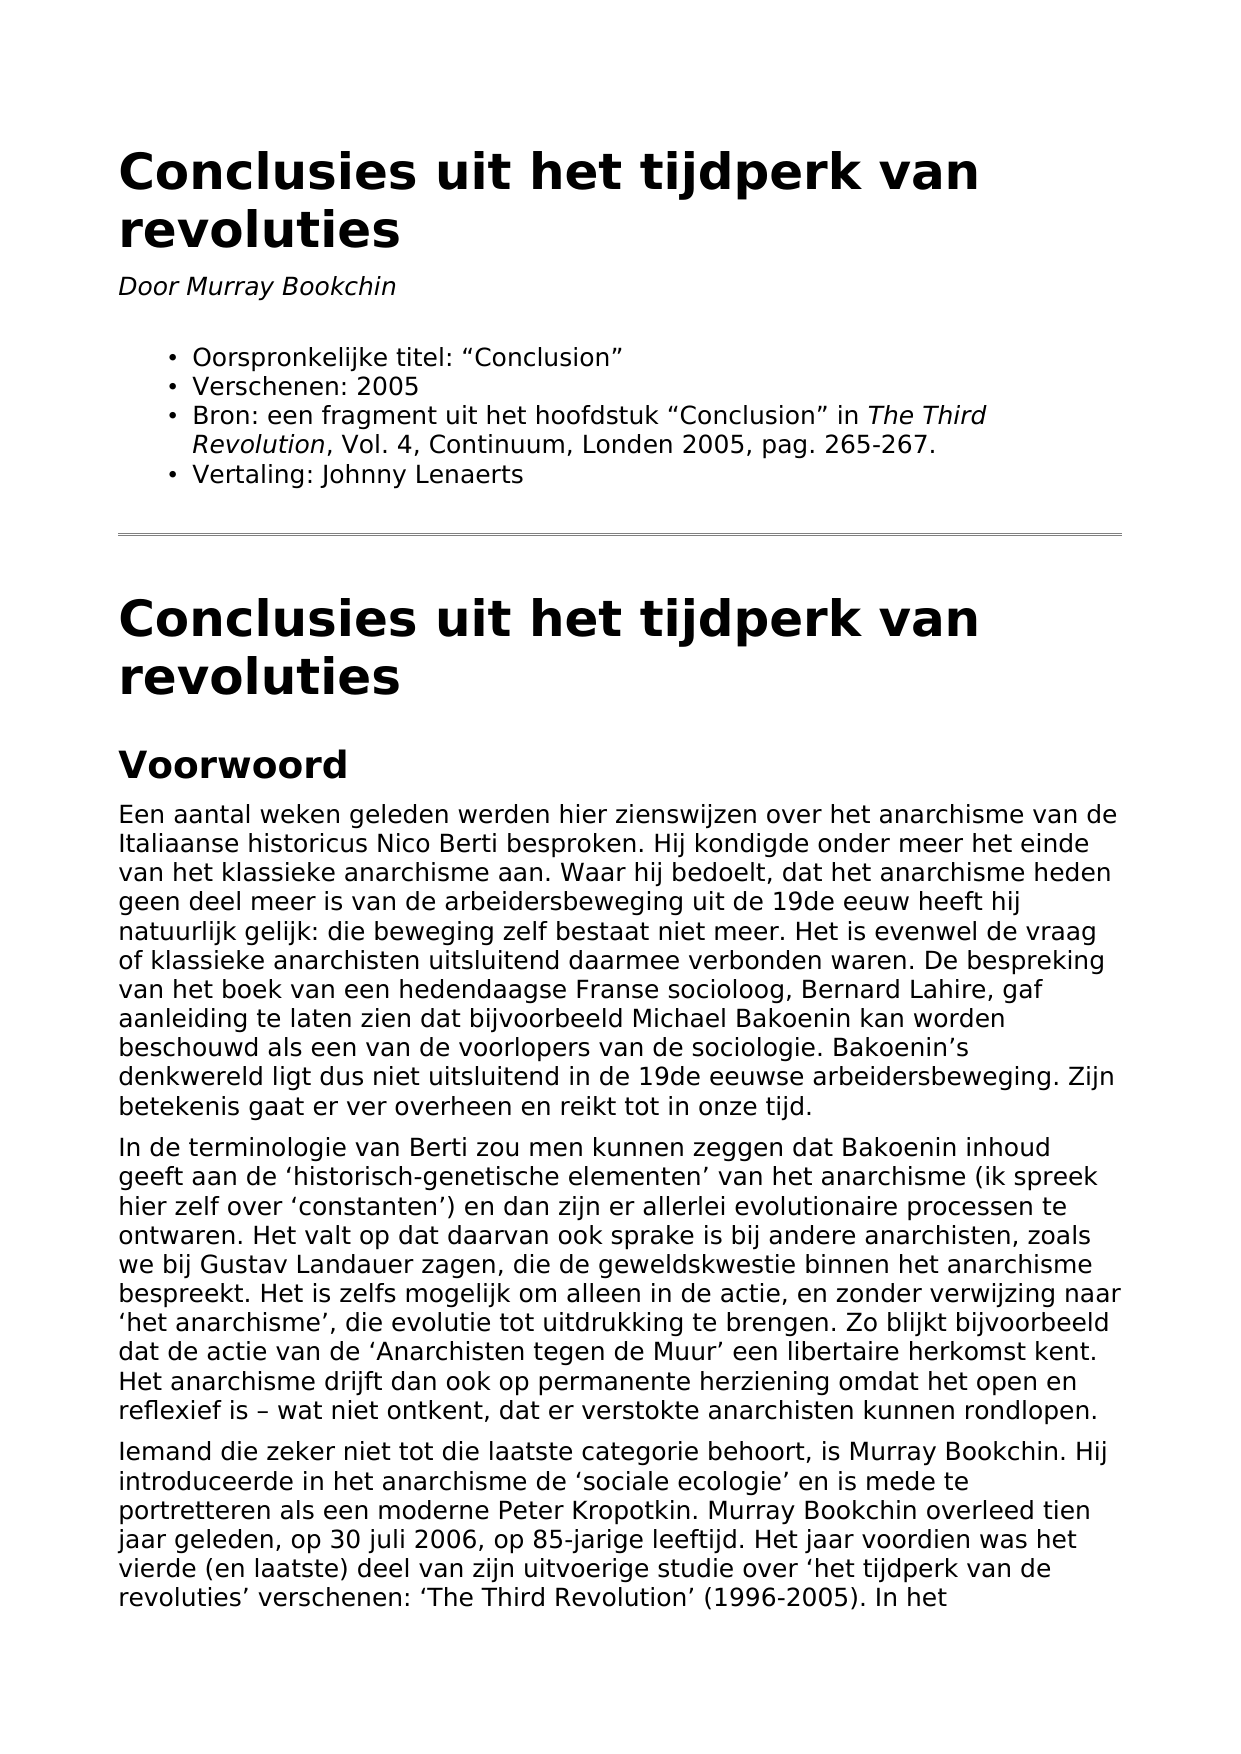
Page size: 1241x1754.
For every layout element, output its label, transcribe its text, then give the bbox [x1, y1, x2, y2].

list Verschenen: 2005 [177, 372, 1122, 402]
text Een aantal weken geleden werden hier zienswijzen over het anarchisme van de Italiaanse historicus Nico Berti besproken. Hij kondigde onder meer het einde van het klassieke anarchisme aan. Waar hij bedoelt, dat het anarchisme heden geen deel meer is van de arbeidersbeweging uit de 19de eeuw heeft hij natuurlijk gelijk: die beweging zelf bestaat niet meer. Het is evenwel de vraag of klassieke anarchisten uitsluitend daarmee verbonden waren. De bespreking van het boek van een hedendaagse Franse socioloog, Bernard Lahire, gaf aanleiding te laten zien dat bijvoorbeeld Michael Bakoenin kan worden beschouwd als een van de voorlopers van de sociologie. Bakoenin’s denkwereld ligt dus niet uitsluitend in de 19de eeuwse arbeidersbeweging. Zijn betekenis gaat er ver overheen en reikt tot in onze tijd. [118, 800, 1122, 1121]
list Vertaling: Johnny Lenaerts [177, 460, 1122, 489]
list Bron: een fragment uit het hoofdstuk “Conclusion” in The Third Revolution, Vol. 4, Continuum, Londen 2005, pag. 265-267. [177, 402, 1122, 460]
text In de terminologie van Berti zou men kunnen zeggen dat Bakoenin inhoud geeft aan de ‘historisch-genetische elementen’ van het anarchisme (ik spreek hier zelf over ‘constanten’) en dan zijn er allerlei evolutionaire processen te ontwaren. Het valt op dat daarvan ook sprake is bij andere anarchisten, zoals we bij Gustav Landauer zagen, die de geweldskwestie binnen het anarchisme bespreekt. Het is zelfs mogelijk om alleen in de actie, en zonder verwijzing naar ‘het anarchisme’, die evolutie tot uitdrukking te brengen. Zo blijkt bijvoorbeeld dat de actie van de ‘Anarchisten tegen de Muur’ een libertaire herkomst kent. Het anarchisme drijft dan ook op permanente herziening omdat het open en reflexief is – wat niet ontkent, dat er verstokte anarchisten kunnen rondlopen. [118, 1133, 1122, 1425]
list Oorspronkelijke titel: “Conclusion” [177, 343, 1122, 372]
text Door Murray Bookchin [118, 272, 1122, 301]
subtitle Conclusies uit het tijdperk van revoluties [118, 590, 1122, 706]
subtitle Conclusies uit het tijdperk van revoluties [118, 143, 1122, 259]
subtitle Voorwoord [118, 744, 1122, 787]
text Iemand die zeker niet tot die laatste categorie behoort, is Murray Bookchin. Hij introduceerde in het anarchisme de ‘sociale ecologie’ en is mede te portretteren als een moderne Peter Kropotkin. Murray Bookchin overleed tien jaar geleden, op 30 juli 2006, op 85-jarige leeftijd. Het jaar voordien was het vierde (en laatste) deel van zijn uitvoerige studie over ‘het tijdperk van de revoluties’ verschenen: ‘The Third Revolution’ (1996-2005). In het [118, 1437, 1122, 1612]
